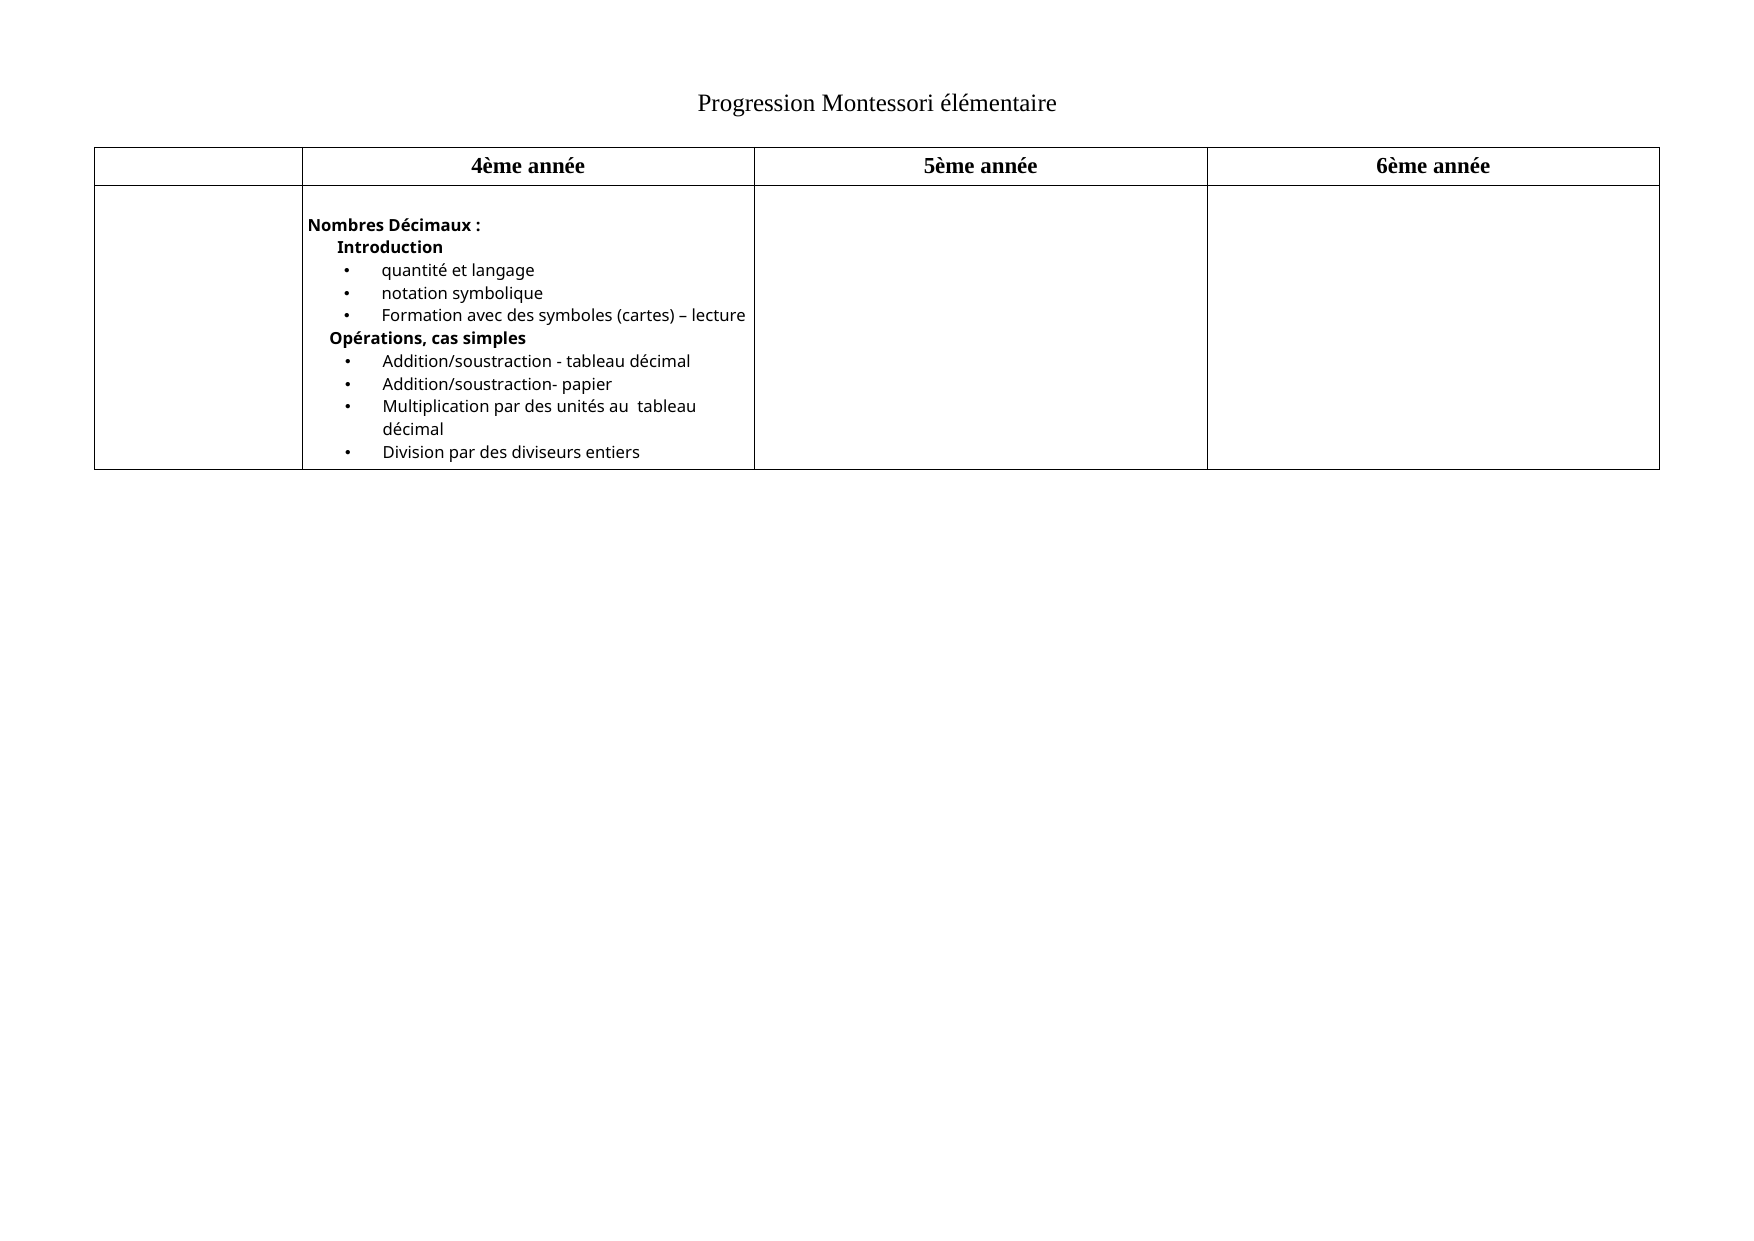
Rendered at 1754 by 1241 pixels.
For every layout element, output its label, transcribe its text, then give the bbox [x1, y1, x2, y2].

table_cell [95, 186, 302, 469]
table_header 5ème année [755, 148, 1207, 185]
table_header 6ème année [1208, 148, 1659, 185]
table_cell [755, 186, 1207, 469]
table_cell [1208, 186, 1659, 469]
table_header 4ème année [303, 148, 754, 185]
table_cell Nombres Décimaux : Introduction quantité et langage notation symbolique Formation avec des symboles (cartes) – lecture Opérations, cas simples Addition/soustraction - tableau décimal Addition/soustraction- papier Multiplication par des unités au tableau décimal Division par des diviseurs entiers [303, 186, 754, 469]
table_header [95, 148, 302, 185]
